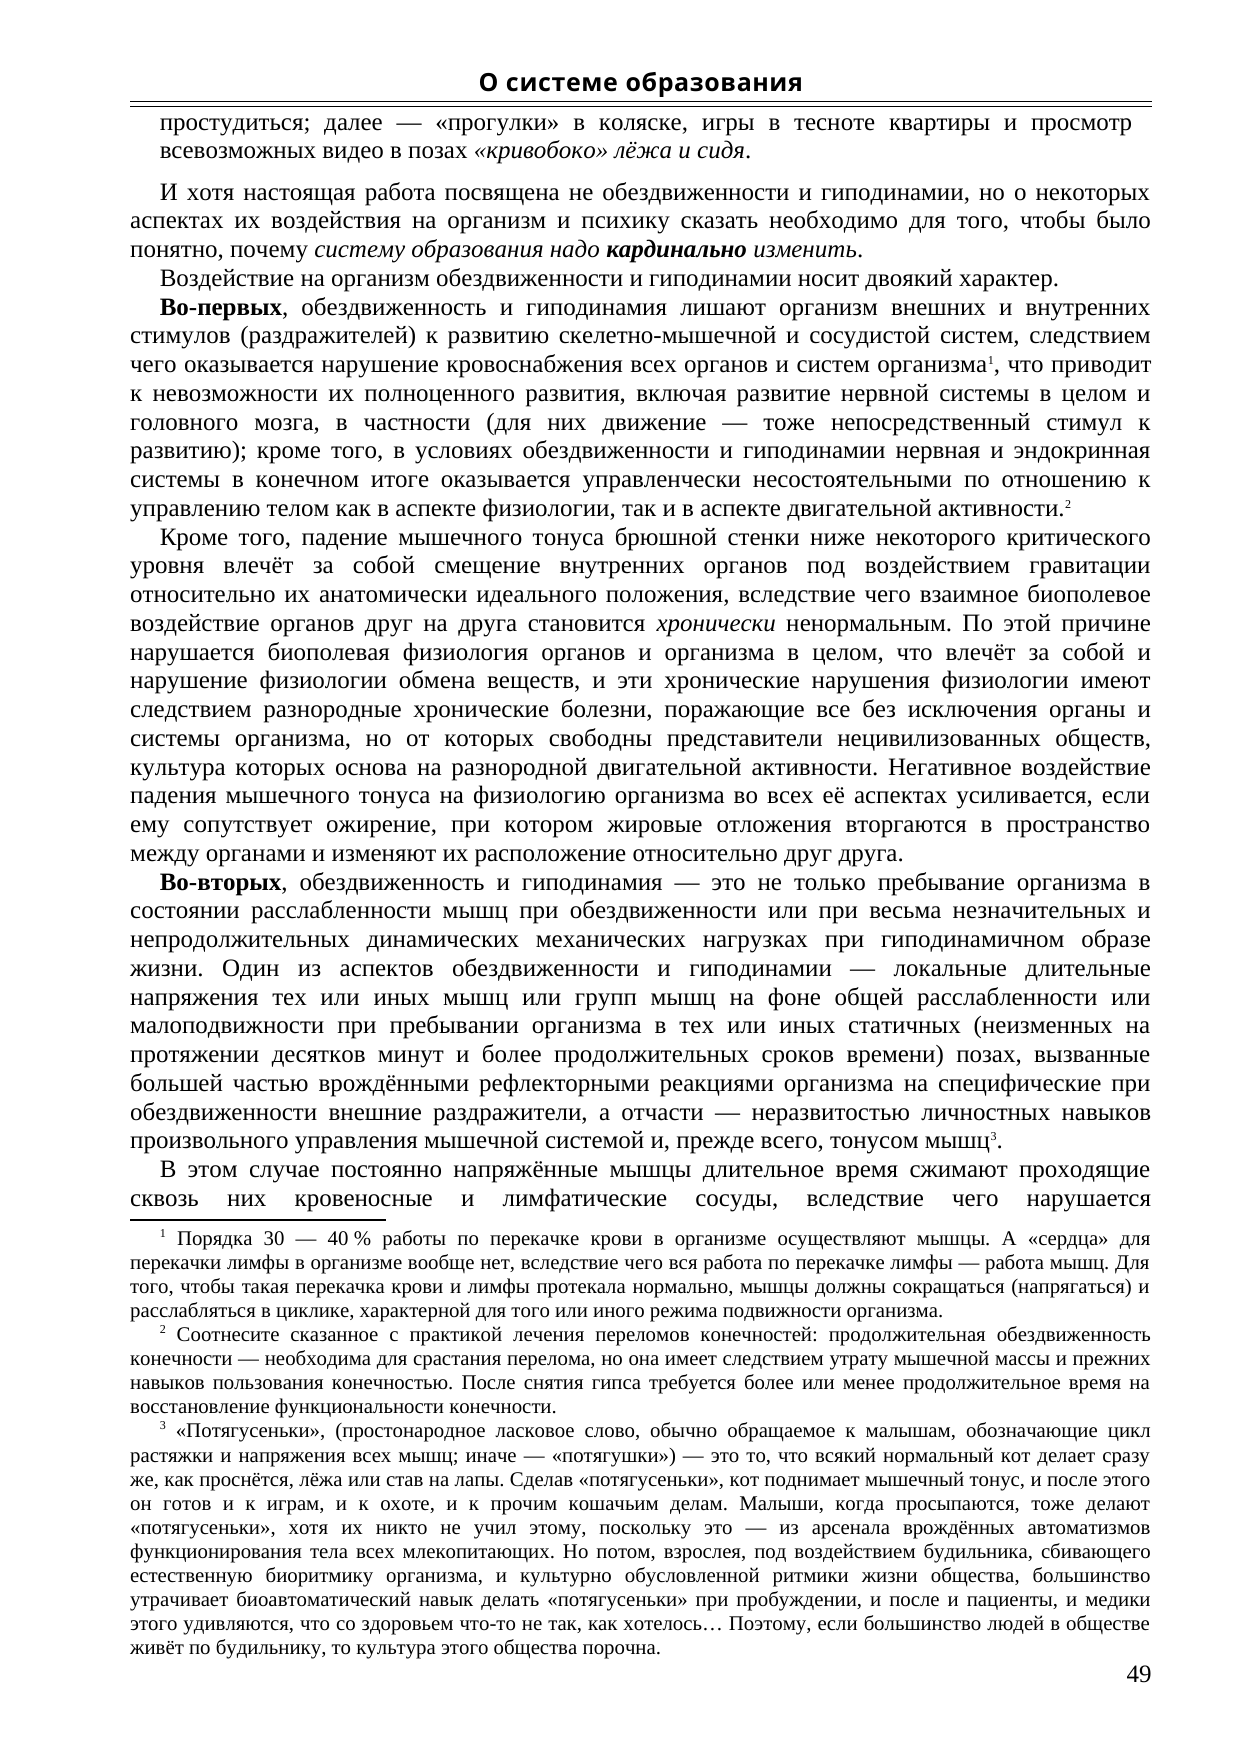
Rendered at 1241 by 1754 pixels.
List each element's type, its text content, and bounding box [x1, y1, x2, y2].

text И хотя настоящая работа посвящена не обездвиженности и гиподинамии, но о некоторых аспектах их воздействия на организм и психику сказать необходимо для того, чтобы было понятно, почему систему образования надо кардинально изменить. [130, 177, 1152, 263]
text В этом случае постоянно напряжённые мышцы длительное время сжимают проходящие сквозь них кровеносные и лимфатические сосуды, вследствие чего нарушается [130, 1154, 1152, 1212]
text Во-вторых, обездвиженность и гиподинамия — это не только пребывание организма в состоянии расслабленности мышц при обездвиженности или при весьма незначительных и непродолжительных динамических механических нагрузках при гиподинамичном образе жизни. Один из аспектов обездвиженности и гиподинамии — локальные длительные напряжения тех или иных мышц или групп мышц на фоне общей расслабленности или малоподвижности при пребывании организма в тех или иных статичных (неизменных на протяжении десятков минут и более продолжительных сроков времени) позах, вызванные большей частью врождёнными рефлекторными реакциями организма на специфические при обездвиженности внешние раздражители, а отчасти — неразвитостью личностных навыков произвольного управления мышечной системой и, прежде всего, тонусом мышц. [130, 867, 1152, 1154]
text Во-первых, обездвиженность и гиподинамия лишают организм внешних и внутренних стимулов (раздражителей) к развитию скелетно-мышечной и сосудистой систем, следствием чего оказывается нарушение кровоснабжения всех органов и систем организма, что приводит к невозможности их полноценного развития, включая развитие нервной системы в целом и головного мозга, в частности (для них движение — тоже непосредственный стимул к развитию); кроме того, в условиях обездвиженности и гиподинамии нервная и эндокринная системы в конечном итоге оказывается управленчески несостоятельными по отношению к управлению телом как в аспекте физиологии, так и в аспекте двигательной активности. [130, 292, 1152, 522]
text Соотнесите сказанное с практикой лечения переломов конечностей: продолжительная обездвиженность конечности — необходима для срастания перелома, но она имеет следствием утрату мышечной массы и прежних навыков пользования конечностью. После снятия гипса требуется более или менее продолжительное время на восстановление функциональности конечности. [130, 1322, 1152, 1418]
text простудиться; далее — «прогулки» в коляске, игры в тесноте квартиры и просмотр всевозможных видео в позах «кривобоко» лёжа и сидя. [159, 107, 1134, 164]
text Воздействие на организм обездвиженности и гиподинамии носит двоякий характер. [130, 263, 1152, 292]
text Порядка 30 — 40 % работы по перекачке крови в организме осуществляют мышцы. А «сердца» для перекачки лимфы в организме вообще нет, вследствие чего вся работа по перекачке лимфы — работа мышц. Для того, чтобы такая перекачка крови и лимфы протекала нормально, мышцы должны сокращаться (напрягаться) и расслабляться в циклике, характерной для того или иного режима подвижности организма. [130, 1226, 1152, 1322]
text Кроме того, падение мышечного тонуса брюшной стенки ниже некоторого критического уровня влечёт за собой смещение внутренних органов под воздействием гравитации относительно их анатомически идеального положения, вследствие чего взаимное биополевое воздействие органов друг на друга становится хронически ненормальным. По этой причине нарушается биополевая физиология органов и организма в целом, что влечёт за собой и нарушение физиологии обмена веществ, и эти хронические нарушения физиологии имеют следствием разнородные хронические болезни, поражающие все без исключения органы и системы организма, но от которых свободны представители нецивилизованных обществ, культура которых основа на разнородной двигательной активности. Негативное воздействие падения мышечного тонуса на физиологию организма во всех её аспектах усиливается, если ему сопутствует ожирение, при котором жировые отложения вторгаются в пространство между органами и изменяют их расположение относительно друг друга. [130, 522, 1152, 867]
text «Потягусеньки», (простонародное ласковое слово, обычно обращаемое к малышам, обозначающие цикл растяжки и напряжения всех мышц; иначе — «потягушки») — это то, что всякий нормальный кот делает сразу же, как проснётся, лёжа или став на лапы. Сделав «потягусеньки», кот поднимает мышечный тонус, и после этого он готов и к играм, и к охоте, и к прочим кошачьим делам. Малыши, когда просыпаются, тоже делают «потягусеньки», хотя их никто не учил этому, поскольку это — из арсенала врождённых автоматизмов функционирования тела всех млекопитающих. Но потом, взрослея, под воздействием будильника, сбивающего естественную биоритмику организма, и культурно обусловленной ритмики жизни общества, большинство утрачивает биоавтоматический навык делать «потягусеньки» при пробуждении, и после и пациенты, и медики этого удивляются, что со здоровьем что-то не так, как хотелось… Поэтому, если большинство людей в обществе живёт по будильнику, то культура этого общества порочна. [130, 1418, 1152, 1659]
